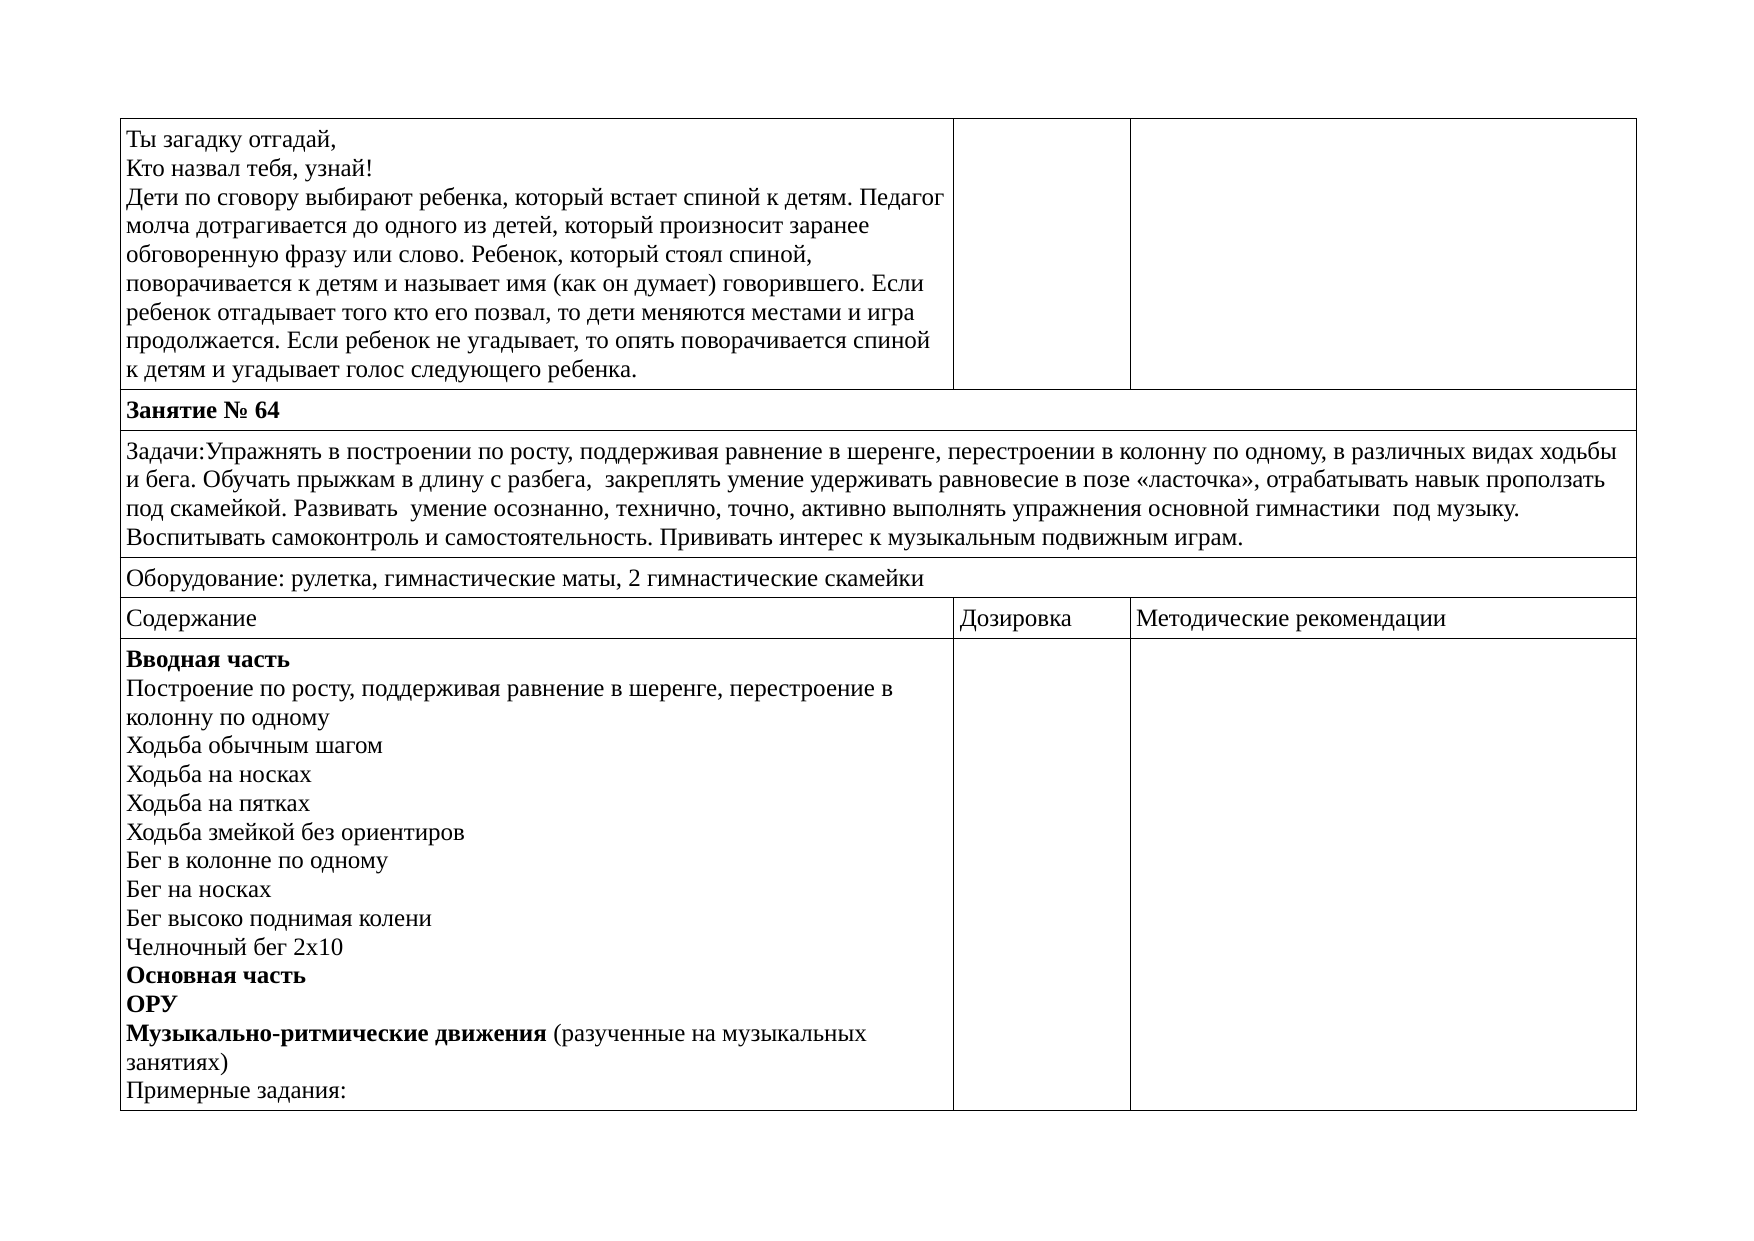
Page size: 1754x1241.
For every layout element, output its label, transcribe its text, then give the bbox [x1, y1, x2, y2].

table_cell Вводная часть Построение по росту, поддерживая равнение в шеренге, перестроение в колонну по одному Ходьба обычным шагом Ходьба на носках Ходьба на пятках Ходьба змейкой без ориентиров Бег в колонне по одному Бег на носках Бег высоко поднимая колени Челночный бег 2х10 Основная часть ОРУ Музыкально-ритмические движения (разученные на музыкальных занятиях) Примерные задания: [121, 639, 953, 1110]
table_cell [954, 639, 1130, 1110]
table_cell Ты загадку отгадай, Кто назвал тебя, узнай! Дети по сговору выбирают ребенка, который встает спиной к детям. Педагог молча дотрагивается до одного из детей, который произносит заранее обговоренную фразу или слово. Ребенок, который стоял спиной, поворачивается к детям и называет имя (как он думает) говорившего. Если ребенок отгадывает того кто его позвал, то дети меняются местами и игра продолжается. Если ребенок не угадывает, то опять поворачивается спиной к детям и угадывает голос следующего ребенка. [121, 119, 953, 389]
table_cell Занятие № 64 [121, 390, 1636, 429]
table_cell [1131, 119, 1636, 389]
table_cell Задачи:Упражнять в построении по росту, поддерживая равнение в шеренге, перестроении в колонну по одному, в различных видах ходьбы и бега. Обучать прыжкам в длину с разбега, закреплять умение удерживать равновесие в позе «ласточка», отрабатывать навык проползать под скамейкой. Развивать умение осознанно, технично, точно, активно выполнять упражнения основной гимнастики под музыку. Воспитывать самоконтроль и самостоятельность. Прививать интерес к музыкальным подвижным играм. [121, 431, 1636, 557]
table_cell Дозировка [954, 598, 1130, 638]
table_cell Оборудование: рулетка, гимнастические маты, 2 гимнастические скамейки [121, 558, 1636, 597]
table_cell [1131, 639, 1636, 1110]
table_cell Содержание [121, 598, 953, 638]
table_cell [954, 119, 1130, 389]
table_cell Методические рекомендации [1131, 598, 1636, 638]
